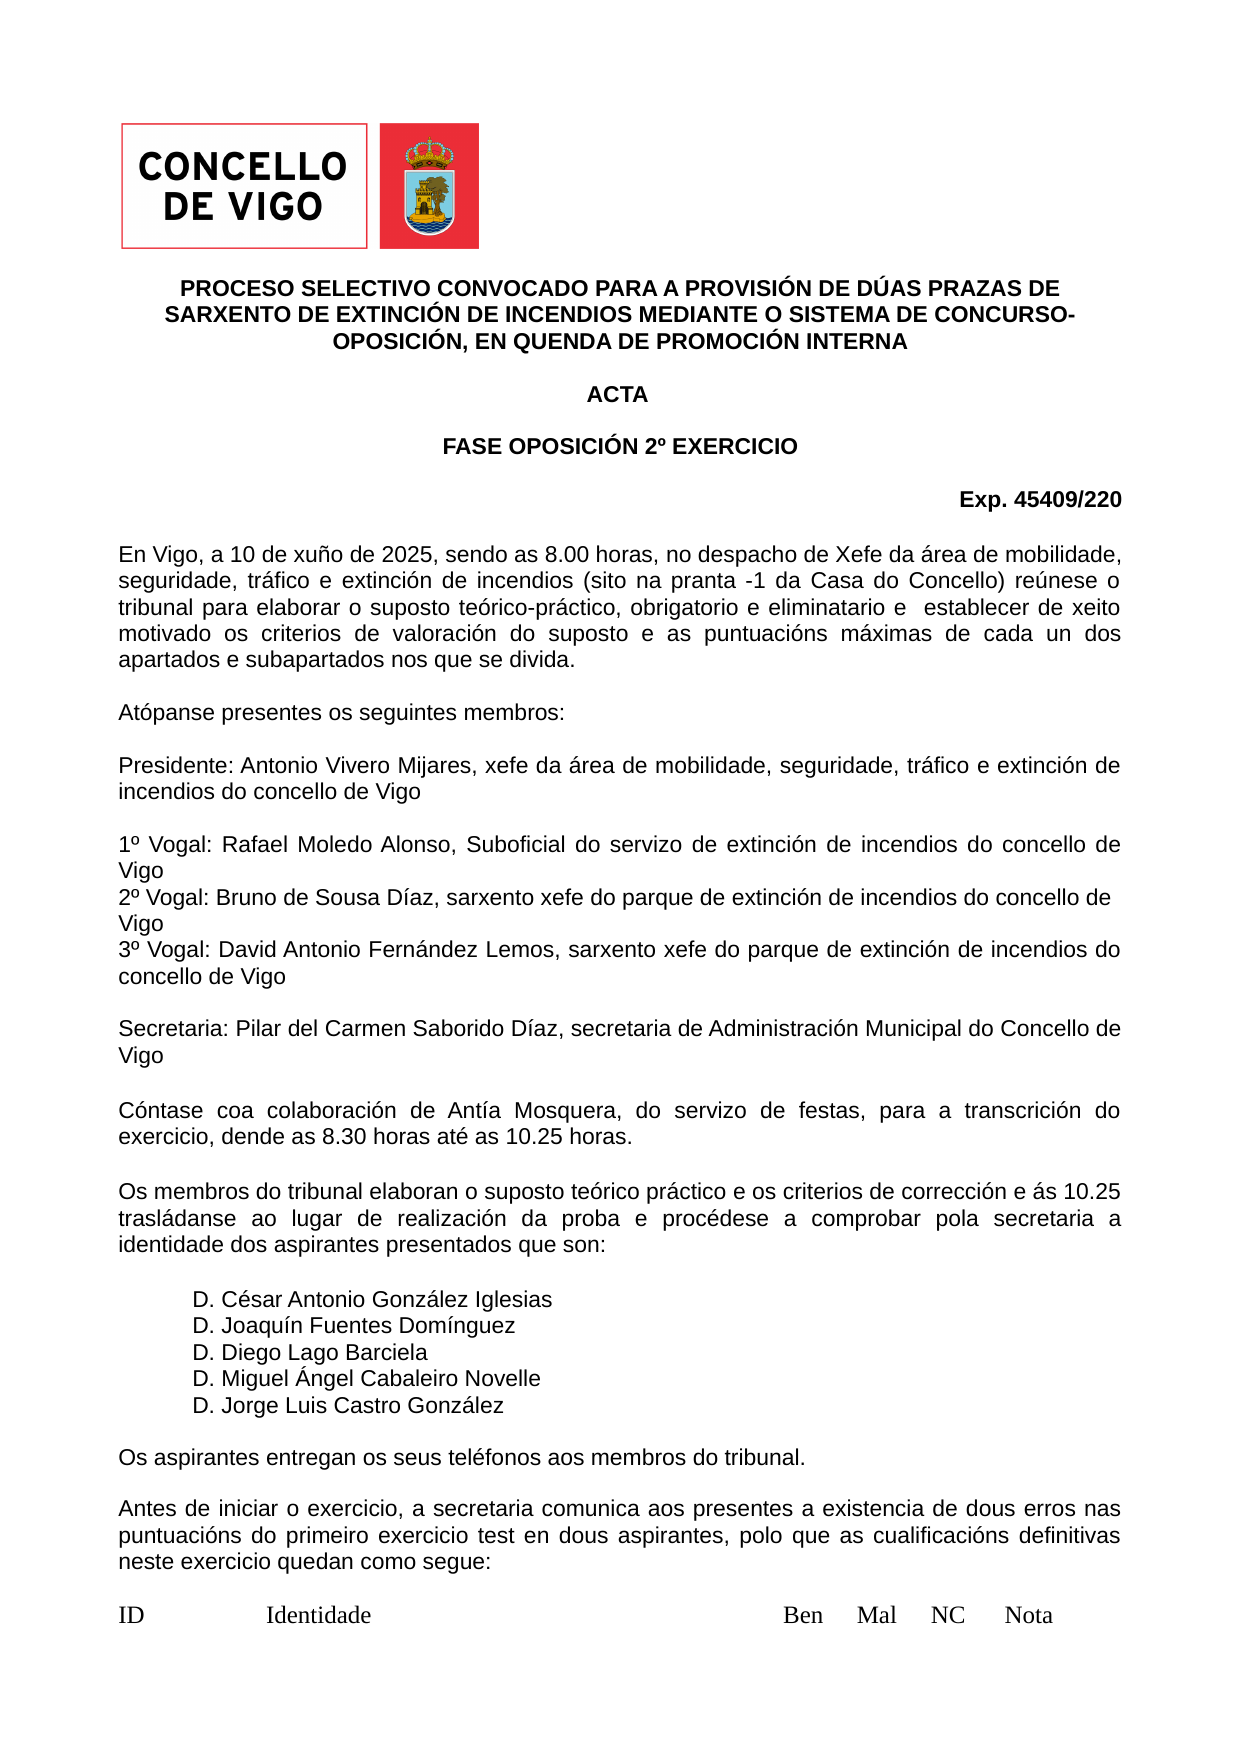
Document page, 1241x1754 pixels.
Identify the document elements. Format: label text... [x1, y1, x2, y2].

text 1º Vogal: Rafael Moledo Alonso, Suboficial do servizo de extinción de incendios do concello de Vigo [118, 831, 1122, 884]
text Os aspirantes entregan os seus teléfonos aos membros do tribunal. [118, 1443, 1122, 1470]
picture [121, 123, 479, 249]
text Exp. 45409/220 [118, 486, 1122, 512]
text D. Joaquín Fuentes Domínguez [118, 1312, 1122, 1339]
text ID Identidade Ben Mal NC Nota [118, 1600, 1122, 1629]
text FASE OPOSICIÓN 2º EXERCICIO [118, 433, 1122, 459]
text Os membros do tribunal elaboran o suposto teórico práctico e os criterios de corrección e ás 10.25 trasládanse ao lugar de realización da proba e procédese a comprobar pola secretaria a identidade dos aspirantes presentados que son: [118, 1178, 1122, 1257]
text En Vigo, a 10 de xuño de 2025, sendo as 8.00 horas, no despacho de Xefe da área de mobilidade, seguridade, tráfico e extinción de incendios (sito na pranta -1 da Casa do Concello) reúnese o tribunal para elaborar o suposto teórico-práctico, obrigatorio e eliminatario e establecer de xeito motivado os criterios de valoración do suposto e as puntuacións máximas de cada un dos apartados e subapartados nos que se divida. [118, 541, 1122, 673]
text D. César Antonio González Iglesias [118, 1286, 1122, 1312]
text Presidente: Antonio Vivero Mijares, xefe da área de mobilidade, seguridade, tráfico e extinción de incendios do concello de Vigo [118, 752, 1122, 804]
text ACTA [118, 381, 1122, 407]
text D. Diego Lago Barciela [118, 1339, 1122, 1365]
text Secretaria: Pilar del Carmen Saborido Díaz, secretaria de Administración Municipal do Concello de Vigo [118, 1015, 1122, 1068]
text PROCESO SELECTIVO CONVOCADO PARA A PROVISIÓN DE DÚAS PRAZAS DE SARXENTO DE EXTINCIÓN DE INCENDIOS MEDIANTE O SISTEMA DE CONCURSO-OPOSICIÓN, EN QUENDA DE PROMOCIÓN INTERNA [118, 275, 1122, 354]
text 3º Vogal: David Antonio Fernández Lemos, sarxento xefe do parque de extinción de incendios do concello de Vigo [118, 936, 1122, 989]
text D. Miguel Ángel Cabaleiro Novelle [118, 1365, 1122, 1392]
text Atópanse presentes os seguintes membros: [118, 699, 1122, 726]
text Antes de iniciar o exercicio, a secretaria comunica aos presentes a existencia de dous erros nas puntuacións do primeiro exercicio test en dous aspirantes, polo que as cualificacións definitivas neste exercicio quedan como segue: [118, 1495, 1122, 1574]
text 2º Vogal: Bruno de Sousa Díaz, sarxento xefe do parque de extinción de incendios do concello de [118, 884, 1122, 910]
text D. Jorge Luis Castro González [118, 1392, 1122, 1418]
text Vigo [118, 910, 1122, 936]
text Cóntase coa colaboración de Antía Mosquera, do servizo de festas, para a transcrición do exercicio, dende as 8.30 horas até as 10.25 horas. [118, 1097, 1122, 1149]
